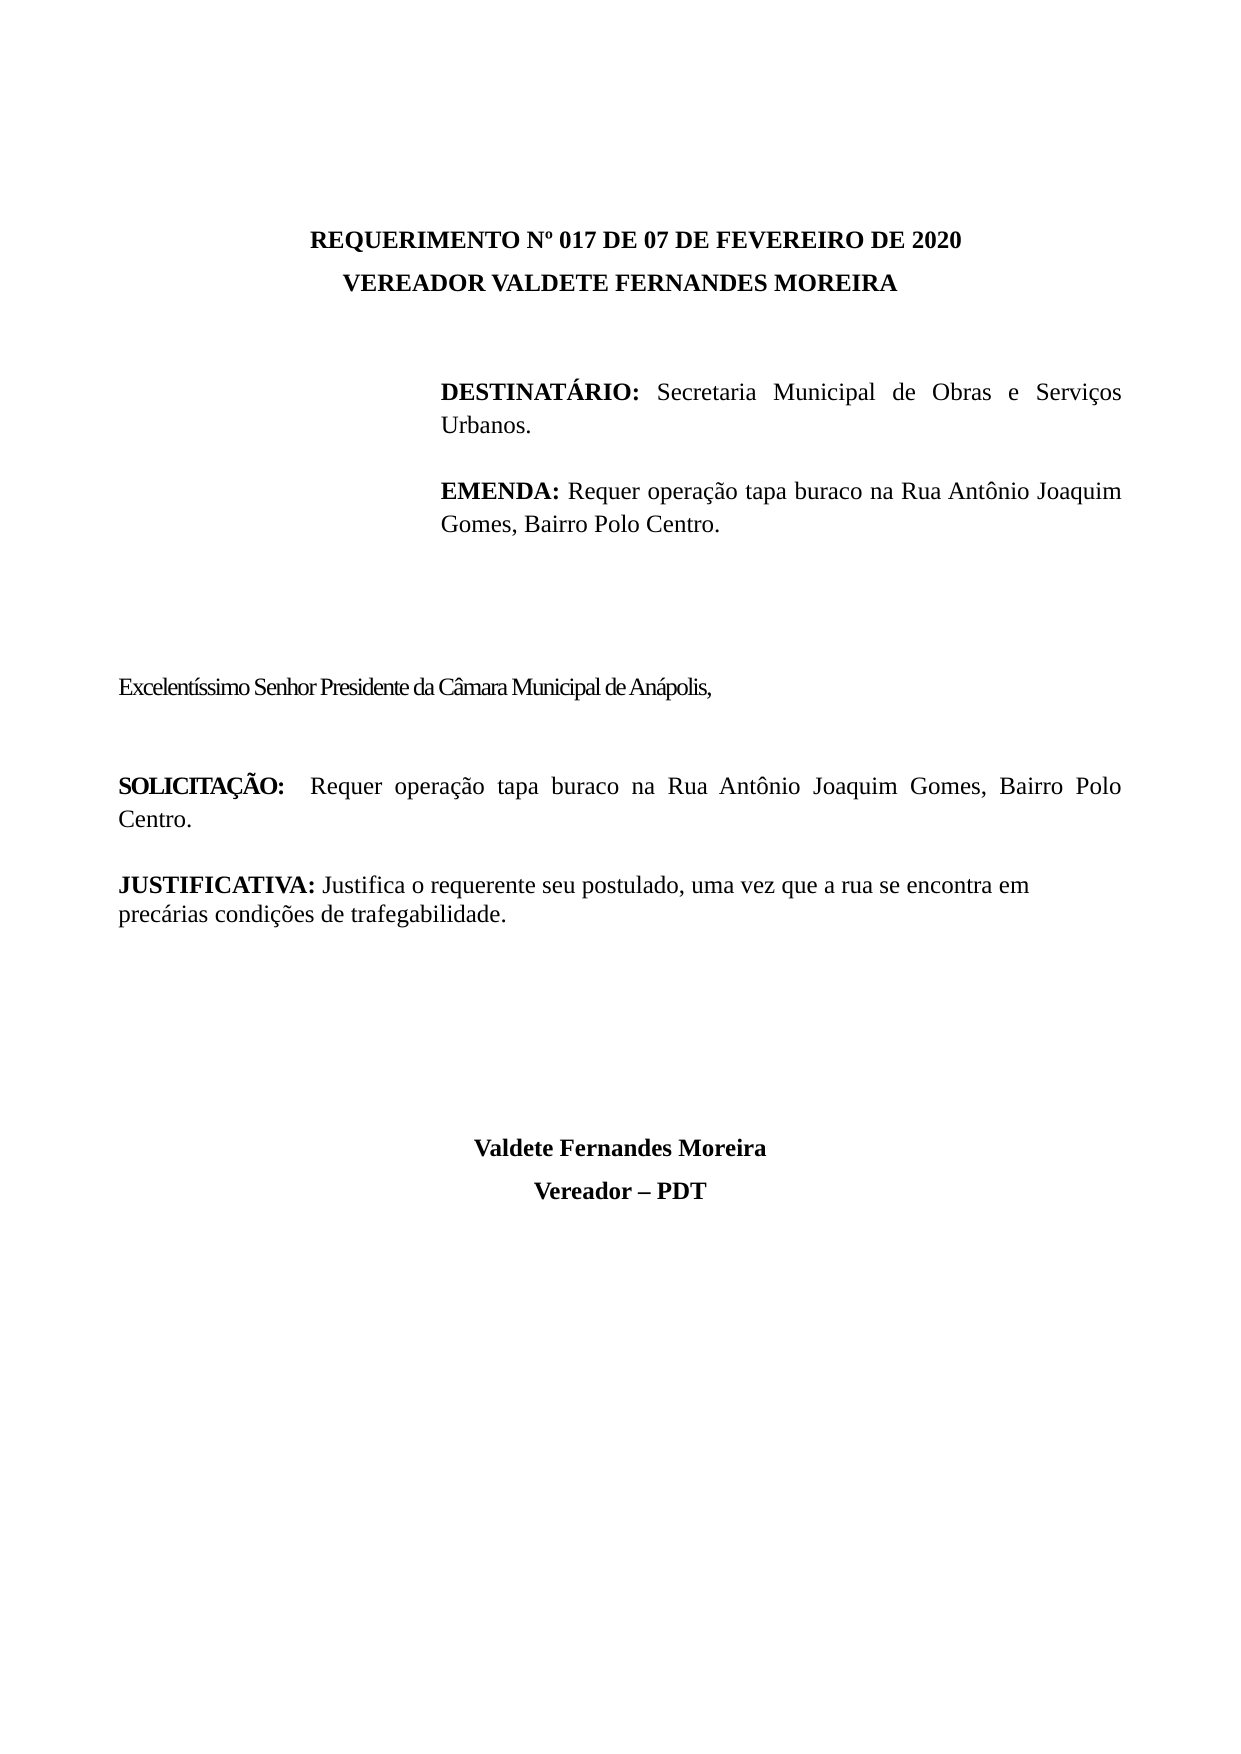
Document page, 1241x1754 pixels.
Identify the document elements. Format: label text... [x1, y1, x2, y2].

text SOLICITAÇÃO: Requer operação tapa buraco na Rua Antônio Joaquim Gomes, Bairro Polo Centro. [118, 771, 1122, 833]
text JUSTIFICATIVA: Justifica o requerente seu postulado, uma vez que a rua se encontra em precárias condições de trafegabilidade. [118, 870, 1122, 927]
text Valdete Fernandes Moreira [118, 1133, 1122, 1162]
text REQUERIMENTO Nº 017 DE 07 DE FEVEREIRO DE 2020 [118, 225, 1122, 254]
text VEREADOR VALDETE FERNANDES MOREIRA [118, 268, 1122, 297]
text EMENDA: Requer operação tapa buraco na Rua Antônio Joaquim Gomes, Bairro Polo Centro. [441, 476, 1122, 538]
text Excelentíssimo Senhor Presidente da Câmara Municipal de Anápolis, [118, 672, 1122, 701]
text DESTINATÁRIO: Secretaria Municipal de Obras e Serviços Urbanos. [441, 377, 1122, 439]
text Vereador – PDT [118, 1176, 1122, 1205]
